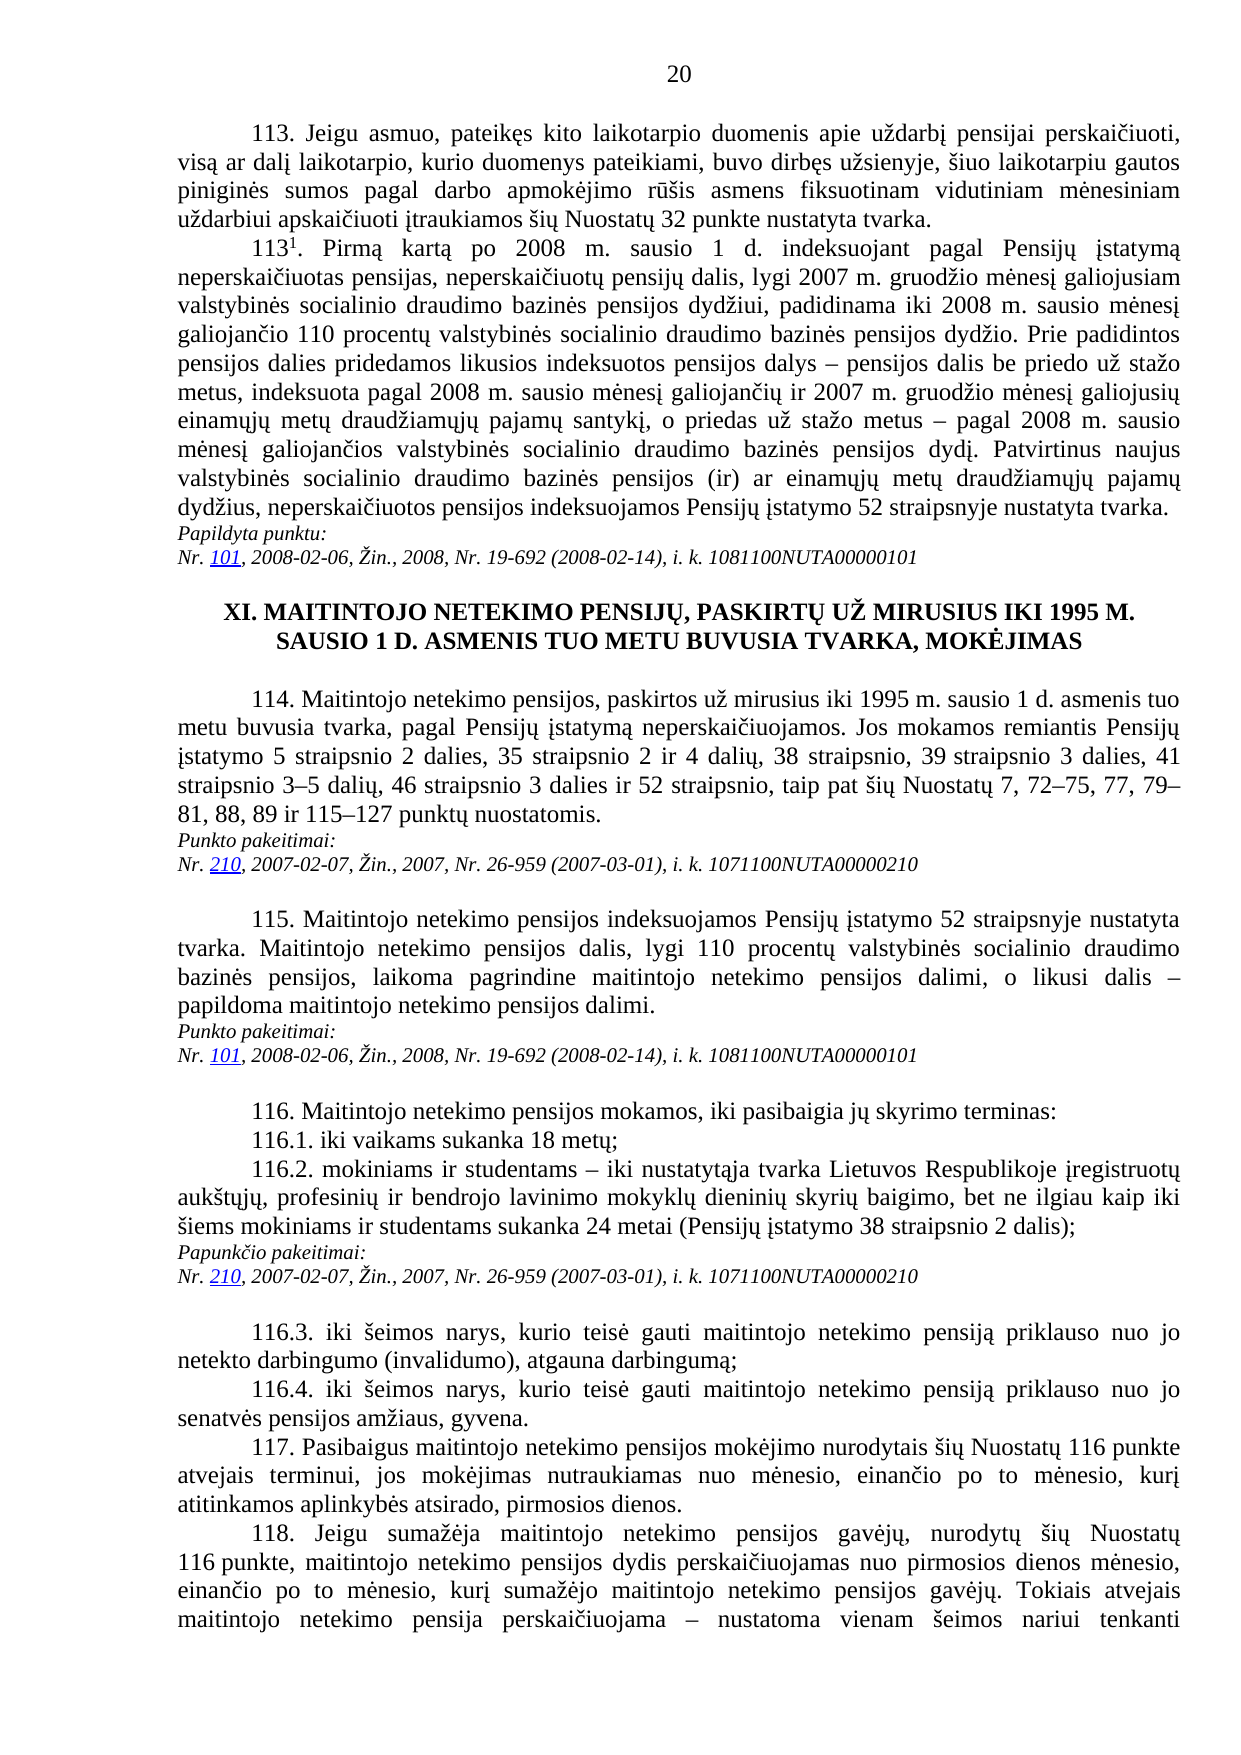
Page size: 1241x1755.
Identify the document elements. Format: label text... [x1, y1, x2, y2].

text Punkto pakeitimai: [177, 1019, 1181, 1043]
text 117. Pasibaigus maitintojo netekimo pensijos mokėjimo nurodytais šių Nuostatų 116 punkte atvejais terminui, jos mokėjimas nutraukiamas nuo mėnesio, einančio po to mėnesio, kurį atitinkamos aplinkybės atsirado, pirmosios dienos. [177, 1432, 1181, 1518]
text 116.3. iki šeimos narys, kurio teisė gauti maitintojo netekimo pensiją priklauso nuo jo netekto darbingumo (invalidumo), atgauna darbingumą; [177, 1317, 1181, 1374]
text Punkto pakeitimai: [177, 827, 1181, 852]
text Nr. 101, 2008-02-06, Žin., 2008, Nr. 19-692 (2008-02-14), i. k. 1081100NUTA00000101 [177, 1043, 1181, 1067]
text Papunkčio pakeitimai: [177, 1240, 1181, 1264]
text Nr. 210, 2007-02-07, Žin., 2007, Nr. 26-959 (2007-03-01), i. k. 1071100NUTA00000210 [177, 1264, 1181, 1288]
text Papildyta punktu: [177, 521, 1181, 545]
text 116.1. iki vaikams sukanka 18 metų; [177, 1125, 1181, 1154]
text XI. MAITINTOJO NETEKIMO PENSIJŲ, PASKIRTŲ UŽ MIRUSIUS IKI 1995 M. SAUSIO 1 D. ASMENIS TUO METU BUVUSIA TVARKA, MOKĖJIMAS [177, 597, 1181, 655]
text 116.2. mokiniams ir studentams – iki nustatytąja tvarka Lietuvos Respublikoje įregistruotų aukštųjų, profesinių ir bendrojo lavinimo mokyklų dieninių skyrių baigimo, bet ne ilgiau kaip iki šiems mokiniams ir studentams sukanka 24 metai (Pensijų įstatymo 38 straipsnio 2 dalis); [177, 1154, 1181, 1240]
text 116. Maitintojo netekimo pensijos mokamos, iki pasibaigia jų skyrimo terminas: [177, 1096, 1181, 1125]
text Nr. 210, 2007-02-07, Žin., 2007, Nr. 26-959 (2007-03-01), i. k. 1071100NUTA00000210 [177, 852, 1181, 876]
text 113. Jeigu asmuo, pateikęs kito laikotarpio duomenis apie uždarbį pensijai perskaičiuoti, visą ar dalį laikotarpio, kurio duomenys pateikiami, buvo dirbęs užsienyje, šiuo laikotarpiu gautos piniginės sumos pagal darbo apmokėjimo rūšis asmens fiksuotinam vidutiniam mėnesiniam uždarbiui apskaičiuoti įtraukiamos šių Nuostatų 32 punkte nustatyta tvarka. [177, 118, 1181, 233]
text 118. Jeigu sumažėja maitintojo netekimo pensijos gavėjų, nurodytų šių Nuostatų 116 punkte, maitintojo netekimo pensijos dydis perskaičiuojamas nuo pirmosios dienos mėnesio, einančio po to mėnesio, kurį sumažėjo maitintojo netekimo pensijos gavėjų. Tokiais atvejais maitintojo netekimo pensija perskaičiuojama – nustatoma vienam šeimos nariui tenkanti [177, 1518, 1181, 1633]
text Nr. 101, 2008-02-06, Žin., 2008, Nr. 19-692 (2008-02-14), i. k. 1081100NUTA00000101 [177, 545, 1181, 569]
text 1131. Pirmą kartą po 2008 m. sausio 1 d. indeksuojant pagal Pensijų įstatymą neperskaičiuotas pensijas, neperskaičiuotų pensijų dalis, lygi 2007 m. gruodžio mėnesį galiojusiam valstybinės socialinio draudimo bazinės pensijos dydžiui, padidinama iki 2008 m. sausio mėnesį galiojančio 110 procentų valstybinės socialinio draudimo bazinės pensijos dydžio. Prie padidintos pensijos dalies pridedamos likusios indeksuotos pensijos dalys – pensijos dalis be priedo už stažo metus, indeksuota pagal 2008 m. sausio mėnesį galiojančių ir 2007 m. gruodžio mėnesį galiojusių einamųjų metų draudžiamųjų pajamų santykį, o priedas už stažo metus – pagal 2008 m. sausio mėnesį galiojančios valstybinės socialinio draudimo bazinės pensijos dydį. Patvirtinus naujus valstybinės socialinio draudimo bazinės pensijos (ir) ar einamųjų metų draudžiamųjų pajamų dydžius, neperskaičiuotos pensijos indeksuojamos Pensijų įstatymo 52 straipsnyje nustatyta tvarka. [177, 233, 1181, 521]
text 114. Maitintojo netekimo pensijos, paskirtos už mirusius iki 1995 m. sausio 1 d. asmenis tuo metu buvusia tvarka, pagal Pensijų įstatymą neperskaičiuojamos. Jos mokamos remiantis Pensijų įstatymo 5 straipsnio 2 dalies, 35 straipsnio 2 ir 4 dalių, 38 straipsnio, 39 straipsnio 3 dalies, 41 straipsnio 3–5 dalių, 46 straipsnio 3 dalies ir 52 straipsnio, taip pat šių Nuostatų 7, 72–75, 77, 79–81, 88, 89 ir 115–127 punktų nuostatomis. [177, 684, 1181, 827]
text 115. Maitintojo netekimo pensijos indeksuojamos Pensijų įstatymo 52 straipsnyje nustatyta tvarka. Maitintojo netekimo pensijos dalis, lygi 110 procentų valstybinės socialinio draudimo bazinės pensijos, laikoma pagrindine maitintojo netekimo pensijos dalimi, o likusi dalis – papildoma maitintojo netekimo pensijos dalimi. [177, 904, 1181, 1019]
text 116.4. iki šeimos narys, kurio teisė gauti maitintojo netekimo pensiją priklauso nuo jo senatvės pensijos amžiaus, gyvena. [177, 1374, 1181, 1432]
